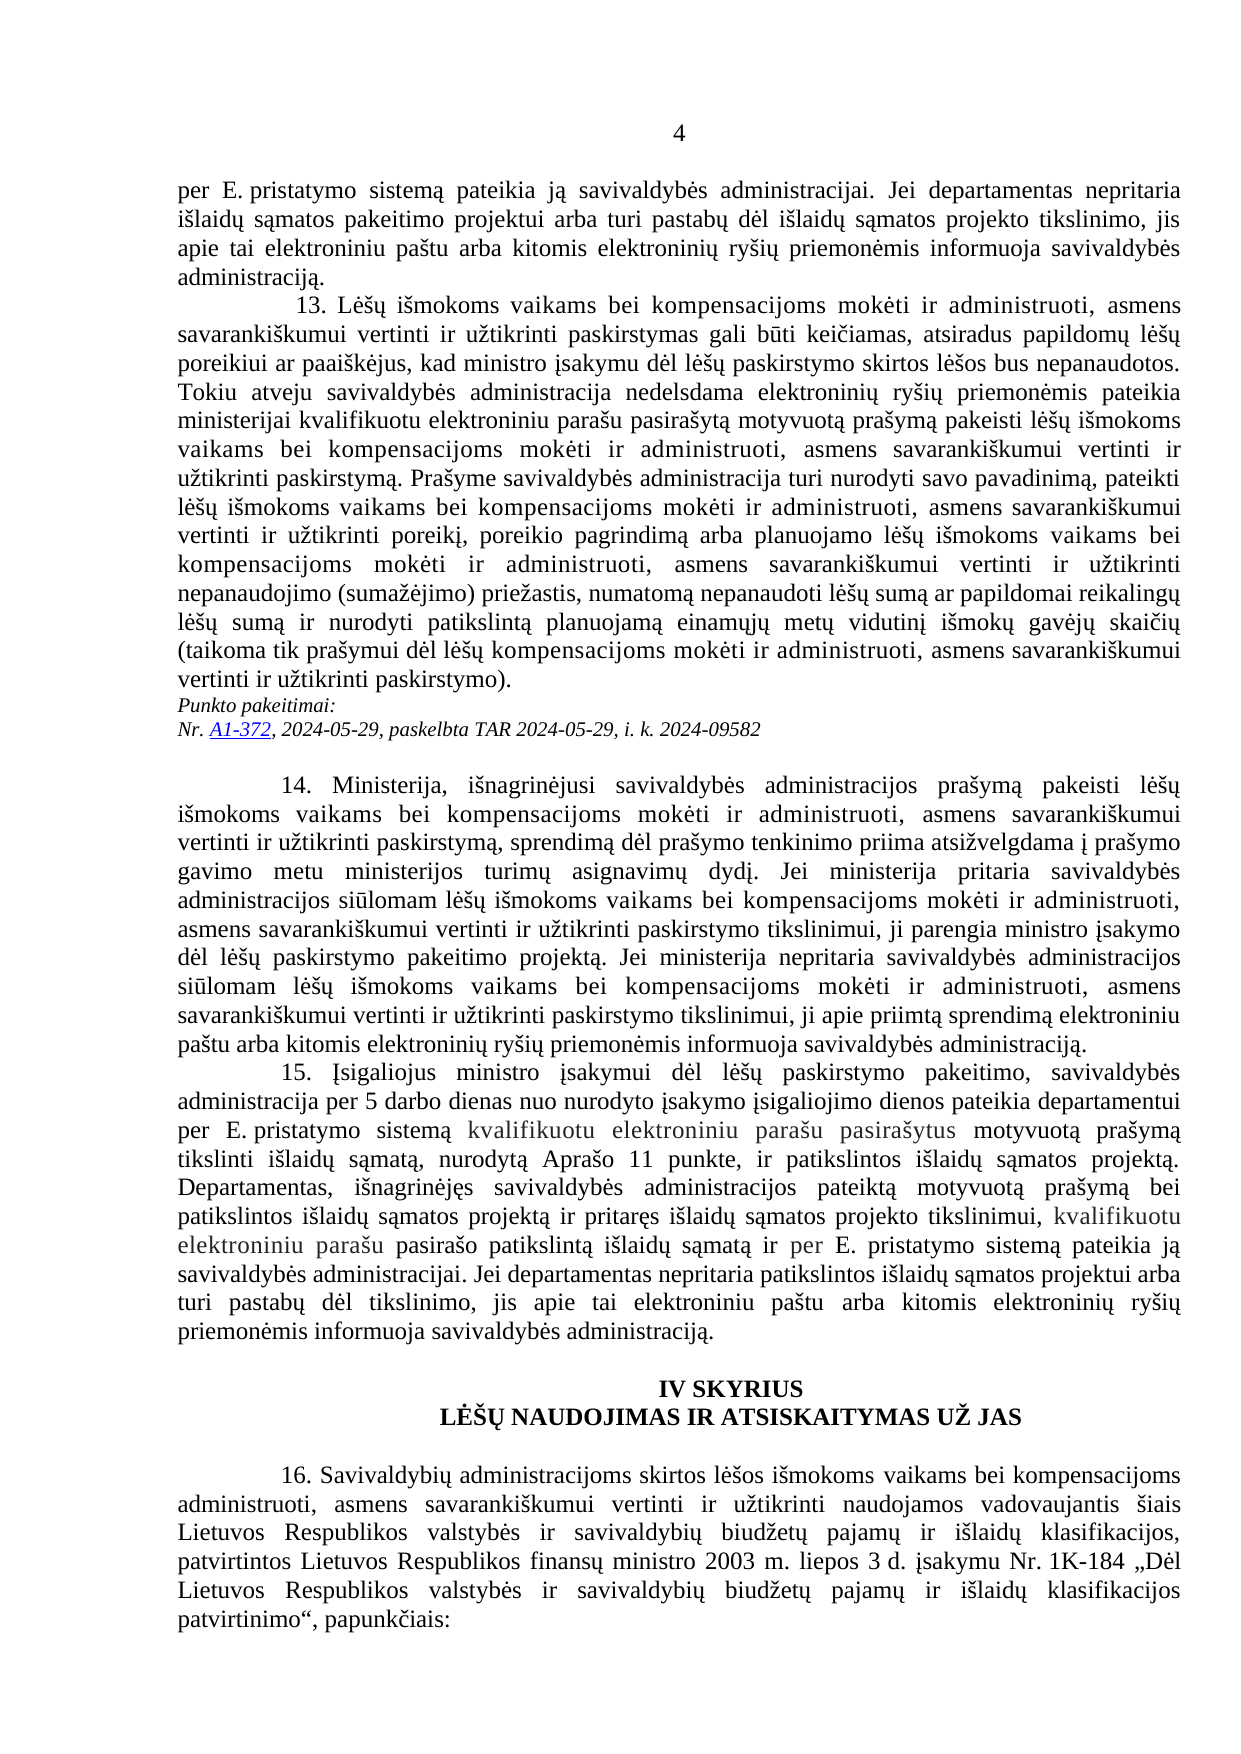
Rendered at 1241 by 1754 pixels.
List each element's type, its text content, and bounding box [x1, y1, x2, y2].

text 15. Įsigaliojus ministro įsakymui dėl lėšų paskirstymo pakeitimo, savivaldybės administracija per 5 darbo dienas nuo nurodyto įsakymo įsigaliojimo dienos pateikia departamentui per E. pristatymo sistemą kvalifikuotu elektroniniu parašu pasirašytus motyvuotą prašymą tikslinti išlaidų sąmatą, nurodytą Aprašo 11 punkte, ir patikslintos išlaidų sąmatos projektą. Departamentas, išnagrinėjęs savivaldybės administracijos pateiktą motyvuotą prašymą bei patikslintos išlaidų sąmatos projektą ir pritaręs išlaidų sąmatos projekto tikslinimui, kvalifikuotu elektroniniu parašu pasirašo patikslintą išlaidų sąmatą ir per E. pristatymo sistemą pateikia ją savivaldybės administracijai. Jei departamentas nepritaria patikslintos išlaidų sąmatos projektui arba turi pastabų dėl tikslinimo, jis apie tai elektroniniu paštu arba kitomis elektroninių ryšių priemonėmis informuoja savivaldybės administraciją. [177, 1057, 1181, 1345]
text per E. pristatymo sistemą pateikia ją savivaldybės administracijai. Jei departamentas nepritaria išlaidų sąmatos pakeitimo projektui arba turi pastabų dėl išlaidų sąmatos projekto tikslinimo, jis apie tai elektroniniu paštu arba kitomis elektroninių ryšių priemonėmis informuoja savivaldybės administraciją. [177, 176, 1181, 291]
text Punkto pakeitimai: [177, 693, 1181, 717]
text LĖŠŲ NAUDOJIMAS IR ATSISKAITYMAS UŽ JAS [177, 1402, 1181, 1431]
text 13. Lėšų išmokoms vaikams bei kompensacijoms mokėti ir administruoti, asmens savarankiškumui vertinti ir užtikrinti paskirstymas gali būti keičiamas, atsiradus papildomų lėšų poreikiui ar paaiškėjus, kad ministro įsakymu dėl lėšų paskirstymo skirtos lėšos bus nepanaudotos. Tokiu atveju savivaldybės administracija nedelsdama elektroninių ryšių priemonėmis pateikia ministerijai kvalifikuotu elektroniniu parašu pasirašytą motyvuotą prašymą pakeisti lėšų išmokoms vaikams bei kompensacijoms mokėti ir administruoti, asmens savarankiškumui vertinti ir užtikrinti paskirstymą. Prašyme savivaldybės administracija turi nurodyti savo pavadinimą, pateikti lėšų išmokoms vaikams bei kompensacijoms mokėti ir administruoti, asmens savarankiškumui vertinti ir užtikrinti poreikį, poreikio pagrindimą arba planuojamo lėšų išmokoms vaikams bei kompensacijoms mokėti ir administruoti, asmens savarankiškumui vertinti ir užtikrinti nepanaudojimo (sumažėjimo) priežastis, numatomą nepanaudoti lėšų sumą ar papildomai reikalingų lėšų sumą ir nurodyti patikslintą planuojamą einamųjų metų vidutinį išmokų gavėjų skaičių (taikoma tik prašymui dėl lėšų kompensacijoms mokėti ir administruoti, asmens savarankiškumui vertinti ir užtikrinti paskirstymo). [177, 291, 1181, 693]
text 14. Ministerija, išnagrinėjusi savivaldybės administracijos prašymą pakeisti lėšų išmokoms vaikams bei kompensacijoms mokėti ir administruoti, asmens savarankiškumui vertinti ir užtikrinti paskirstymą, sprendimą dėl prašymo tenkinimo priima atsižvelgdama į prašymo gavimo metu ministerijos turimų asignavimų dydį. Jei ministerija pritaria savivaldybės administracijos siūlomam lėšų išmokoms vaikams bei kompensacijoms mokėti ir administruoti, asmens savarankiškumui vertinti ir užtikrinti paskirstymo tikslinimui, ji parengia ministro įsakymo dėl lėšų paskirstymo pakeitimo projektą. Jei ministerija nepritaria savivaldybės administracijos siūlomam lėšų išmokoms vaikams bei kompensacijoms mokėti ir administruoti, asmens savarankiškumui vertinti ir užtikrinti paskirstymo tikslinimui, ji apie priimtą sprendimą elektroniniu paštu arba kitomis elektroninių ryšių priemonėmis informuoja savivaldybės administraciją. [177, 770, 1181, 1057]
text 16. Savivaldybių administracijoms skirtos lėšos išmokoms vaikams bei kompensacijoms administruoti, asmens savarankiškumui vertinti ir užtikrinti naudojamos vadovaujantis šiais Lietuvos Respublikos valstybės ir savivaldybių biudžetų pajamų ir išlaidų klasifikacijos, patvirtintos Lietuvos Respublikos finansų ministro 2003 m. liepos 3 d. įsakymu Nr. 1K-184 „Dėl Lietuvos Respublikos valstybės ir savivaldybių biudžetų pajamų ir išlaidų klasifikacijos patvirtinimo“, papunkčiais: [177, 1460, 1181, 1632]
text Nr. A1-372, 2024-05-29, paskelbta TAR 2024-05-29, i. k. 2024-09582 [177, 717, 1181, 741]
text IV SKYRIUS [177, 1374, 1181, 1402]
